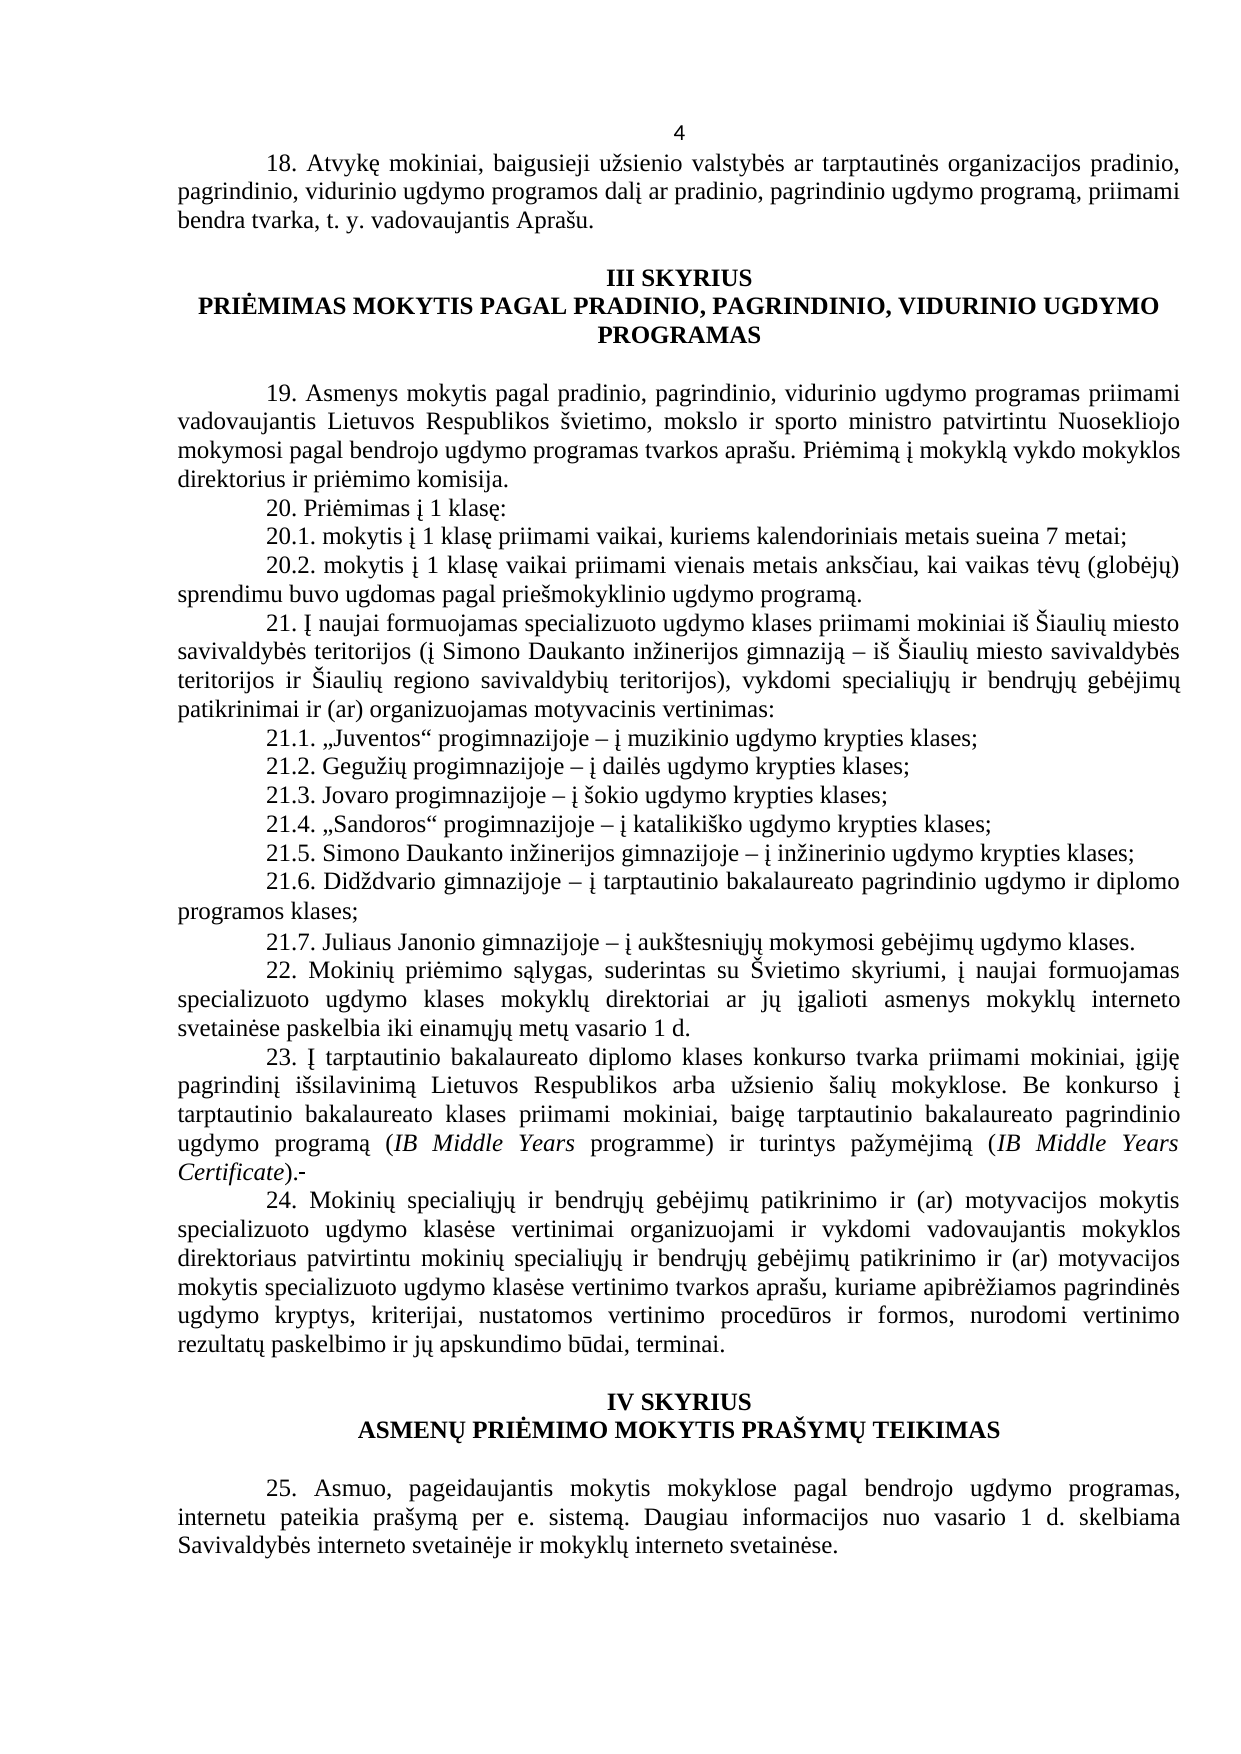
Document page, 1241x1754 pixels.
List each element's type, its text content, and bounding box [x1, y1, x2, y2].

text 23. Į tarptautinio bakalaureato diplomo klases konkurso tvarka priimami mokiniai, įgiję pagrindinį išsilavinimą Lietuvos Respublikos arba užsienio šalių mokyklose. Be konkurso į tarptautinio bakalaureato klases priimami mokiniai, baigę tarptautinio bakalaureato pagrindinio ugdymo programą (IB Middle Years programme) ir turintys pažymėjimą (IB Middle Years Certificate). [177, 1042, 1181, 1185]
text 21.6. Didždvario gimnazijoje – į tarptautinio bakalaureato pagrindinio ugdymo ir diplomo programos klases; [177, 866, 1181, 925]
text ASMENŲ PRIĖMIMO MOKYTIS PRAŠYMŲ TEIKIMAS [177, 1415, 1181, 1444]
text 20.2. mokytis į 1 klasę vaikai priimami vienais metais anksčiau, kai vaikas tėvų (globėjų) sprendimu buvo ugdomas pagal priešmokyklinio ugdymo programą. [177, 550, 1181, 608]
text 21.2. Gegužių progimnazijoje – į dailės ugdymo krypties klases; [177, 751, 1181, 780]
text 22. Mokinių priėmimo sąlygas, suderintas su Švietimo skyriumi, į naujai formuojamas specializuoto ugdymo klases mokyklų direktoriai ar jų įgalioti asmenys mokyklų interneto svetainėse paskelbia iki einamųjų metų vasario 1 d. [177, 955, 1181, 1042]
text 21.4. „Sandoros“ progimnazijoje – į katalikiško ugdymo krypties klases; [177, 809, 1181, 838]
text 21.3. Jovaro progimnazijoje – į šokio ugdymo krypties klases; [177, 780, 1181, 809]
text PRIĖMIMAS MOKYTIS PAGAL PRADINIO, PAGRINDINIO, VIDURINIO UGDYMO PROGRAMAS [177, 291, 1181, 349]
text 20.1. mokytis į 1 klasę priimami vaikai, kuriems kalendoriniais metais sueina 7 metai; [177, 521, 1181, 550]
text III SKYRIUS [177, 263, 1181, 291]
text 21.1. „Juventos“ progimnazijoje – į muzikinio ugdymo krypties klases; [177, 723, 1181, 751]
text 18. Atvykę mokiniai, baigusieji užsienio valstybės ar tarptautinės organizacijos pradinio, pagrindinio, vidurinio ugdymo programos dalį ar pradinio, pagrindinio ugdymo programą, priimami bendra tvarka, t. y. vadovaujantis Aprašu. [177, 148, 1181, 234]
text 21. Į naujai formuojamas specializuoto ugdymo klases priimami mokiniai iš Šiaulių miesto savivaldybės teritorijos (į Simono Daukanto inžinerijos gimnaziją – iš Šiaulių miesto savivaldybės teritorijos ir Šiaulių regiono savivaldybių teritorijos), vykdomi specialiųjų ir bendrųjų gebėjimų patikrinimai ir (ar) organizuojamas motyvacinis vertinimas: [177, 608, 1181, 723]
text 24. Mokinių specialiųjų ir bendrųjų gebėjimų patikrinimo ir (ar) motyvacijos mokytis specializuoto ugdymo klasėse vertinimai organizuojami ir vykdomi vadovaujantis mokyklos direktoriaus patvirtintu mokinių specialiųjų ir bendrųjų gebėjimų patikrinimo ir (ar) motyvacijos mokytis specializuoto ugdymo klasėse vertinimo tvarkos aprašu, kuriame apibrėžiamos pagrindinės ugdymo kryptys, kriterijai, nustatomos vertinimo procedūros ir formos, nurodomi vertinimo rezultatų paskelbimo ir jų apskundimo būdai, terminai. [177, 1185, 1181, 1358]
text 21.5. Simono Daukanto inžinerijos gimnazijoje – į inžinerinio ugdymo krypties klases; [177, 838, 1181, 866]
text 20. Priėmimas į 1 klasę: [177, 493, 1181, 521]
text 25. Asmuo, pageidaujantis mokytis mokyklose pagal bendrojo ugdymo programas, internetu pateikia prašymą per e. sistemą. Daugiau informacijos nuo vasario 1 d. skelbiama Savivaldybės interneto svetainėje ir mokyklų interneto svetainėse. [177, 1473, 1181, 1559]
text IV SKYRIUS [177, 1387, 1181, 1415]
text 19. Asmenys mokytis pagal pradinio, pagrindinio, vidurinio ugdymo programas priimami vadovaujantis Lietuvos Respublikos švietimo, mokslo ir sporto ministro patvirtintu Nuosekliojo mokymosi pagal bendrojo ugdymo programas tvarkos aprašu. Priėmimą į mokyklą vykdo mokyklos direktorius ir priėmimo komisija. [177, 378, 1181, 493]
text 21.7. Juliaus Janonio gimnazijoje – į aukštesniųjų mokymosi gebėjimų ugdymo klases. [177, 927, 1181, 955]
